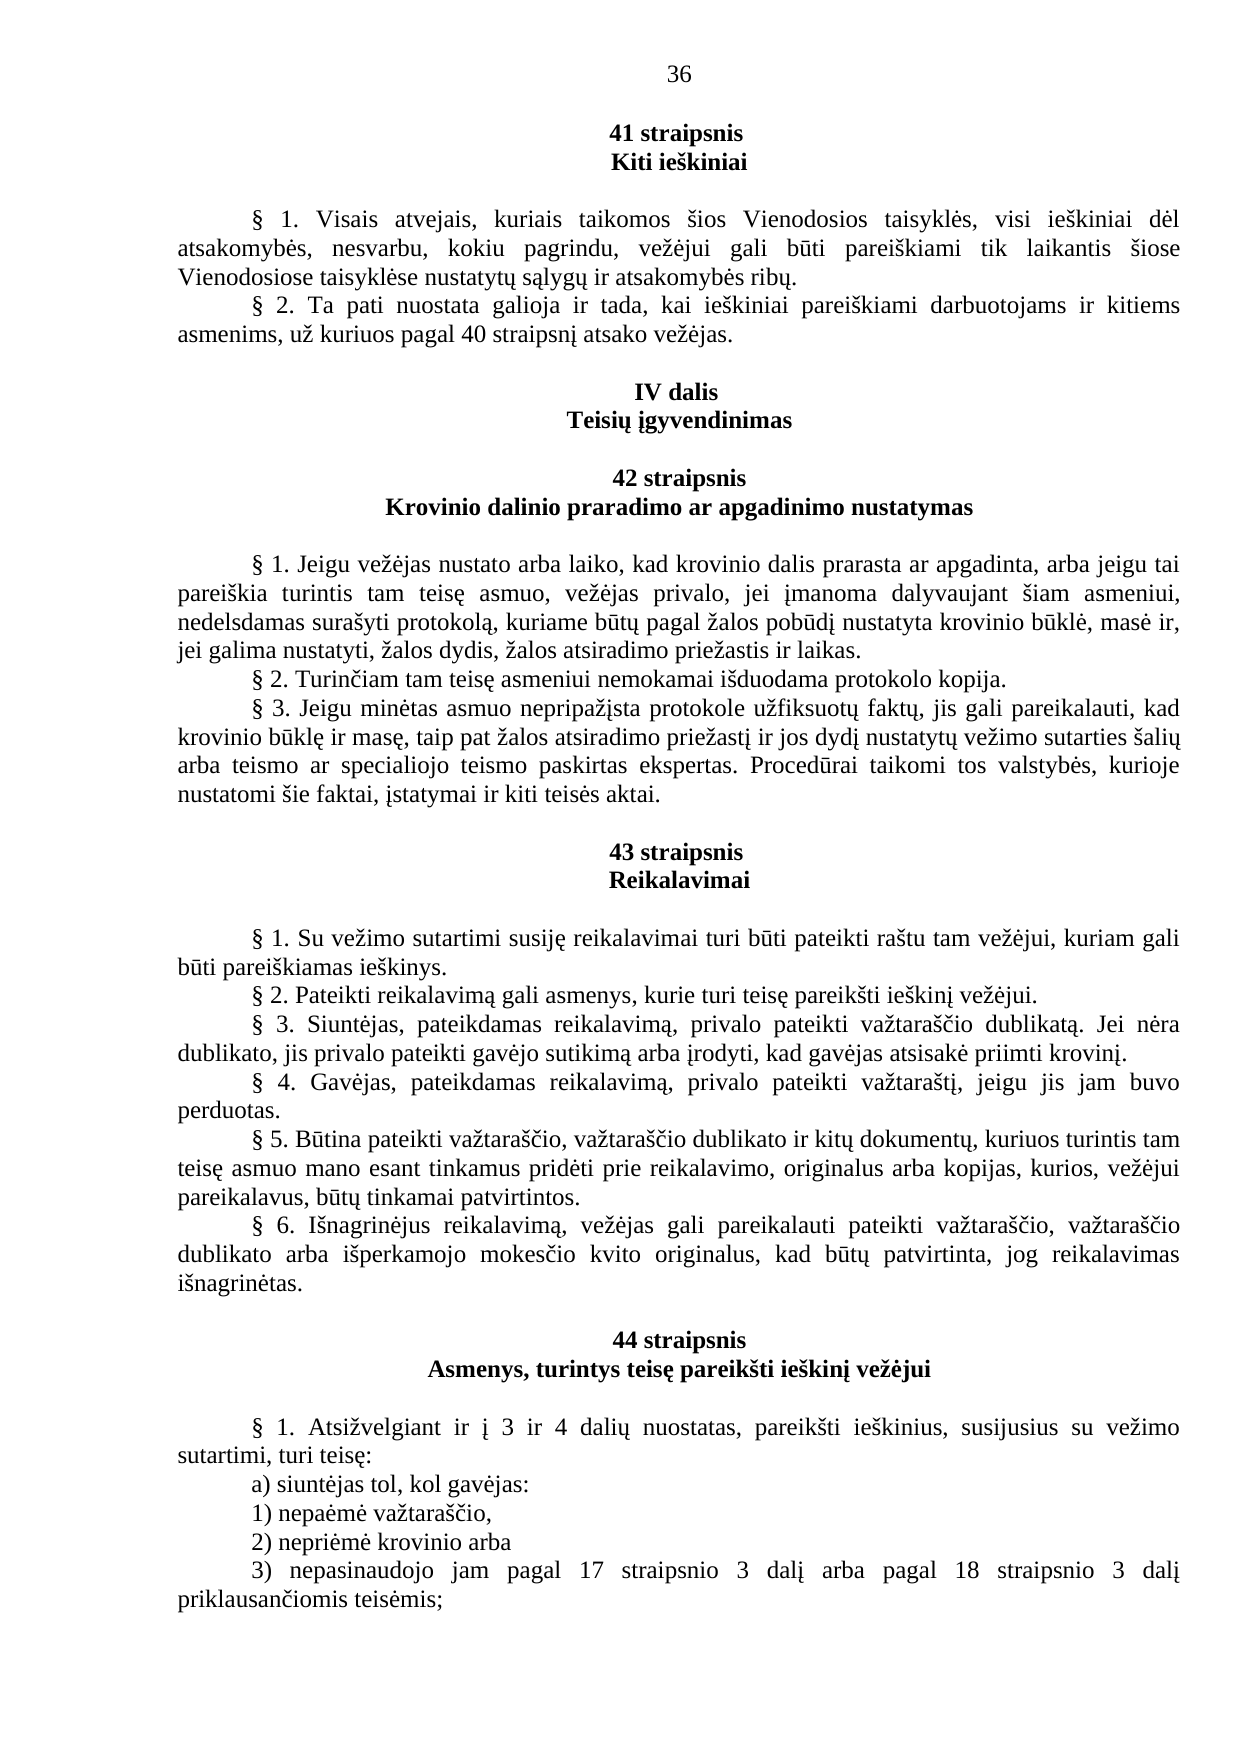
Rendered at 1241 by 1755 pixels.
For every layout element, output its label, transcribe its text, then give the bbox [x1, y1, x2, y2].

text Reikalavimai [177, 866, 1181, 894]
text a) siuntėjas tol, kol gavėjas: [177, 1469, 1181, 1498]
text Asmenys, turintys teisę pareikšti ieškinį vežėjui [177, 1354, 1181, 1383]
text IV dalis [177, 377, 1181, 406]
text Teisių įgyvendinimas [177, 406, 1181, 434]
text 42 straipsnis [177, 463, 1181, 492]
text 3) nepasinaudojo jam pagal 17 straipsnio 3 dalį arba pagal 18 straipsnio 3 dalį priklausančiomis teisėmis; [177, 1556, 1181, 1613]
text § 1. Jeigu vežėjas nustato arba laiko, kad krovinio dalis prarasta ar apgadinta, arba jeigu tai pareiškia turintis tam teisę asmuo, vežėjas privalo, jei įmanoma dalyvaujant šiam asmeniui, nedelsdamas surašyti protokolą, kuriame būtų pagal žalos pobūdį nustatyta krovinio būklė, masė ir, jei galima nustatyti, žalos dydis, žalos atsiradimo priežastis ir laikas. [177, 549, 1181, 664]
text § 5. Būtina pateikti važtaraščio, važtaraščio dublikato ir kitų dokumentų, kuriuos turintis tam teisę asmuo mano esant tinkamus pridėti prie reikalavimo, originalus arba kopijas, kurios, vežėjui pareikalavus, būtų tinkamai patvirtintos. [177, 1124, 1181, 1211]
text 2) nepriėmė krovinio arba [177, 1527, 1181, 1556]
text § 2. Ta pati nuostata galioja ir tada, kai ieškiniai pareiškiami darbuotojams ir kitiems asmenims, už kuriuos pagal 40 straipsnį atsako vežėjas. [177, 291, 1181, 348]
text 44 straipsnis [177, 1326, 1181, 1354]
text 43 straipsnis [177, 837, 1181, 866]
text § 3. Siuntėjas, pateikdamas reikalavimą, privalo pateikti važtaraščio dublikatą. Jei nėra dublikato, jis privalo pateikti gavėjo sutikimą arba įrodyti, kad gavėjas atsisakė priimti krovinį. [177, 1009, 1181, 1067]
text § 1. Atsižvelgiant ir į 3 ir 4 dalių nuostatas, pareikšti ieškinius, susijusius su vežimo sutartimi, turi teisę: [177, 1412, 1181, 1469]
text § 1. Visais atvejais, kuriais taikomos šios Vienodosios taisyklės, visi ieškiniai dėl atsakomybės, nesvarbu, kokiu pagrindu, vežėjui gali būti pareiškiami tik laikantis šiose Vienodosiose taisyklėse nustatytų sąlygų ir atsakomybės ribų. [177, 204, 1181, 291]
text § 2. Pateikti reikalavimą gali asmenys, kurie turi teisę pareikšti ieškinį vežėjui. [177, 981, 1181, 1009]
text § 6. Išnagrinėjus reikalavimą, vežėjas gali pareikalauti pateikti važtaraščio, važtaraščio dublikato arba išperkamojo mokesčio kvito originalus, kad būtų patvirtinta, jog reikalavimas išnagrinėtas. [177, 1211, 1181, 1297]
text Krovinio dalinio praradimo ar apgadinimo nustatymas [177, 492, 1181, 521]
text § 2. Turinčiam tam teisę asmeniui nemokamai išduodama protokolo kopija. [177, 664, 1181, 693]
text 1) nepaėmė važtaraščio, [177, 1498, 1181, 1527]
text § 3. Jeigu minėtas asmuo nepripažįsta protokole užfiksuotų faktų, jis gali pareikalauti, kad krovinio būklę ir masę, taip pat žalos atsiradimo priežastį ir jos dydį nustatytų vežimo sutarties šalių arba teismo ar specialiojo teismo paskirtas ekspertas. Procedūrai taikomi tos valstybės, kurioje nustatomi šie faktai, įstatymai ir kiti teisės aktai. [177, 693, 1181, 808]
text § 4. Gavėjas, pateikdamas reikalavimą, privalo pateikti važtaraštį, jeigu jis jam buvo perduotas. [177, 1067, 1181, 1124]
text § 1. Su vežimo sutartimi susiję reikalavimai turi būti pateikti raštu tam vežėjui, kuriam gali būti pareiškiamas ieškinys. [177, 923, 1181, 981]
text 41 straipsnis [177, 118, 1181, 147]
text Kiti ieškiniai [177, 147, 1181, 176]
